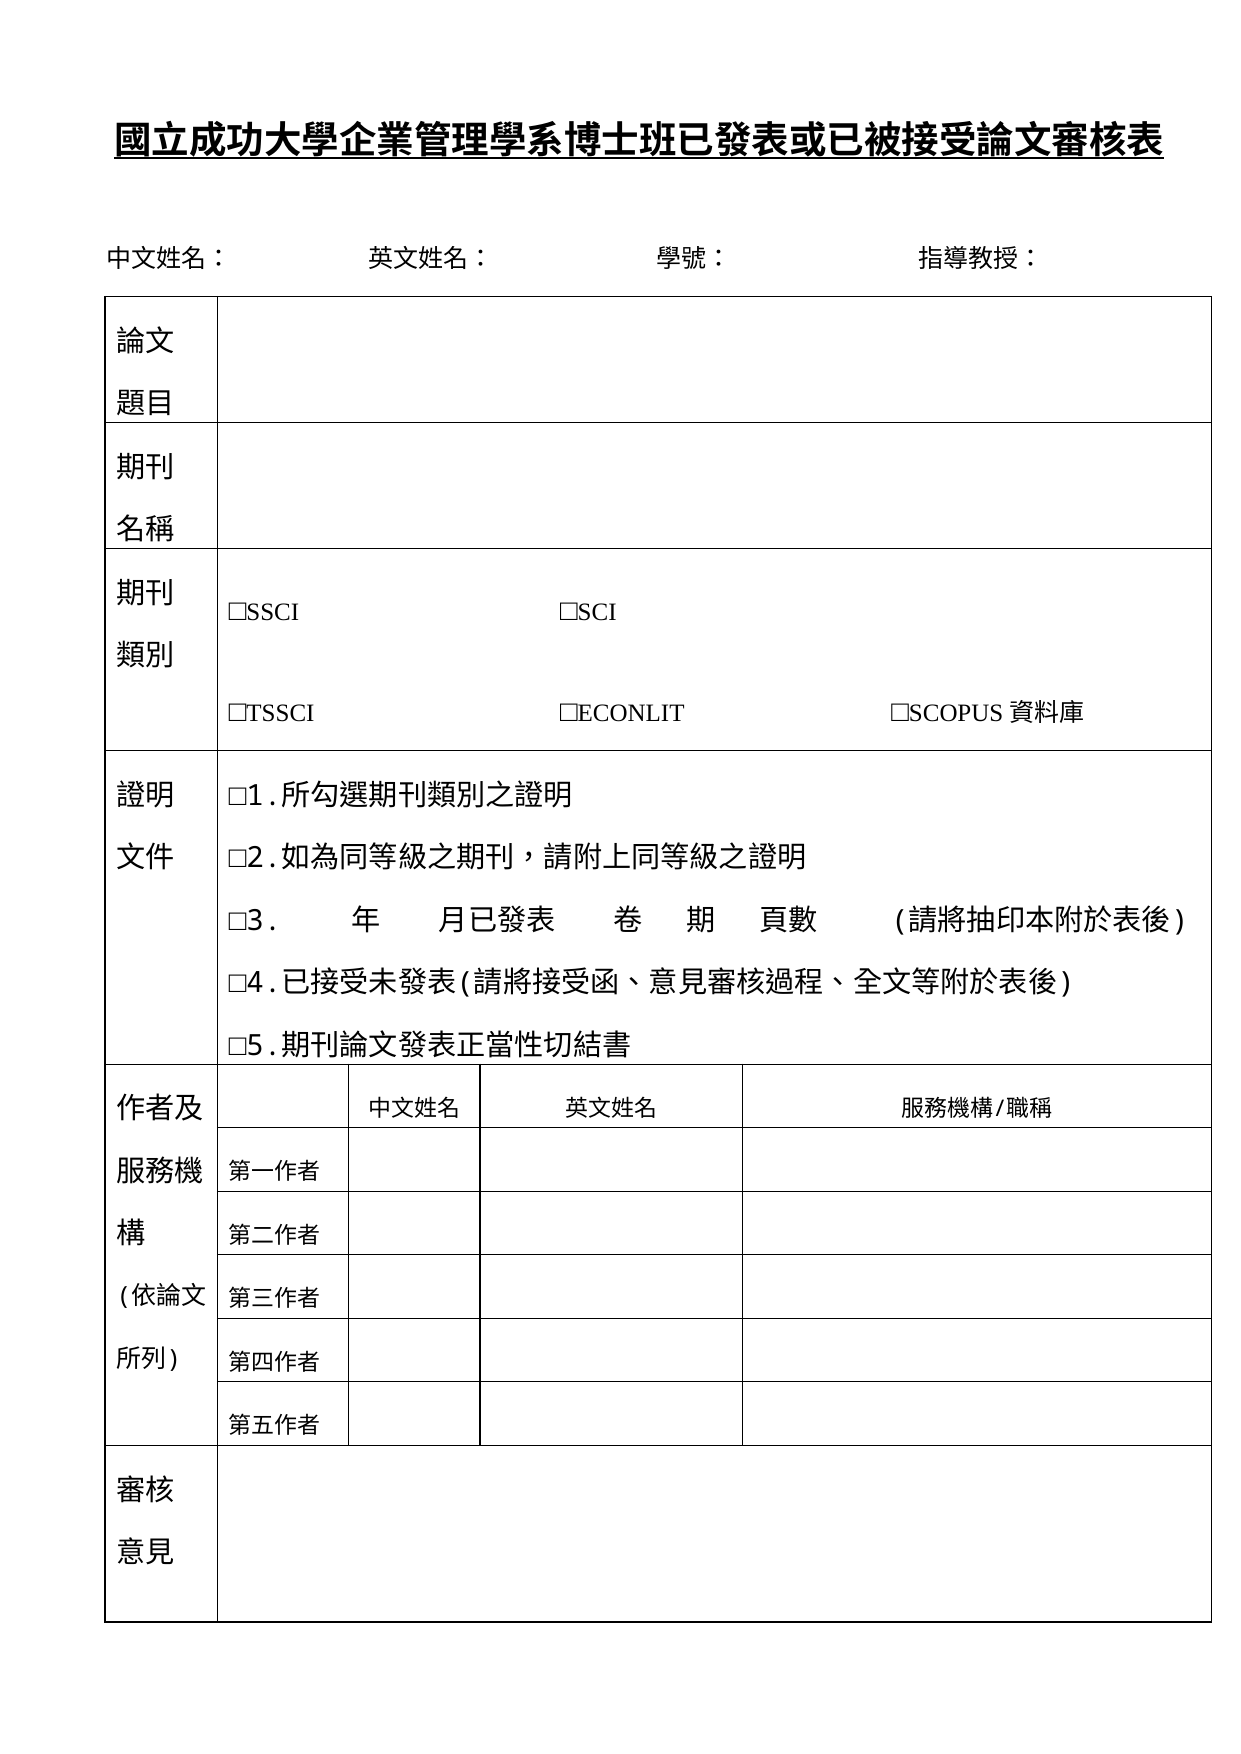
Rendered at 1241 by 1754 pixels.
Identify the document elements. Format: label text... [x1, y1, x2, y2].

table_cell □TSSCI [218, 649, 549, 750]
text 中文姓名： 英文姓名： 學號： 指導教授： [106, 214, 1165, 277]
table_cell [481, 1255, 742, 1318]
table_cell [880, 549, 1211, 649]
table_cell [349, 1255, 479, 1318]
table_cell 第一作者 [218, 1128, 348, 1191]
table_cell 第三作者 [218, 1255, 348, 1318]
table_cell [743, 1192, 1211, 1254]
table_cell 第四作者 [218, 1319, 348, 1381]
table_cell [743, 1255, 1211, 1318]
table_cell [218, 1065, 348, 1127]
table_cell 審核 意見 [106, 1446, 217, 1621]
table_cell 證明 文件 [106, 751, 217, 1063]
table_header 論文 題目 [106, 297, 217, 422]
table_cell □1.所勾選期刊類別之證明 □2.如為同等級之期刊，請附上同等級之證明 □3. 年 月已發表 卷 期 頁數 (請將抽印本附於表後) □4.已接受未發表(請將接受函、意見審核過程、全文等附於表後) □5.期刊論文發表正當性切結書 [218, 751, 1211, 1063]
table_cell [349, 1319, 479, 1381]
table_cell [743, 1128, 1211, 1191]
table_header [218, 297, 1211, 422]
table_cell [481, 1128, 742, 1191]
table_cell 期刊 類別 [106, 549, 217, 750]
table_cell [743, 1319, 1211, 1381]
table_cell [349, 1382, 479, 1445]
table_cell [349, 1128, 479, 1191]
table_cell [481, 1319, 742, 1381]
table_cell [481, 1382, 742, 1445]
text 國立成功大學企業管理學系博士班已發表或已被接受論文審核表 [112, 96, 1165, 158]
table_cell 服務機構/職稱 [743, 1065, 1211, 1127]
table_cell [349, 1192, 479, 1254]
table_cell 英文姓名 [481, 1065, 742, 1127]
table_cell [218, 1446, 1211, 1621]
table_cell □SSCI [218, 549, 549, 649]
table_cell [218, 423, 1211, 548]
table_cell 作者及服務機構 (依論文所列) [106, 1065, 217, 1445]
table_cell □ECONLIT [549, 649, 880, 750]
table_cell 第二作者 [218, 1192, 348, 1254]
table_cell [743, 1382, 1211, 1445]
table_cell □SCOPUS 資料庫 [880, 649, 1211, 750]
table_cell [481, 1192, 742, 1254]
table_cell □SCI [549, 549, 880, 649]
table_cell 中文姓名 [349, 1065, 479, 1127]
table_cell 第五作者 [218, 1382, 348, 1445]
table_cell 期刊 名稱 [106, 423, 217, 548]
